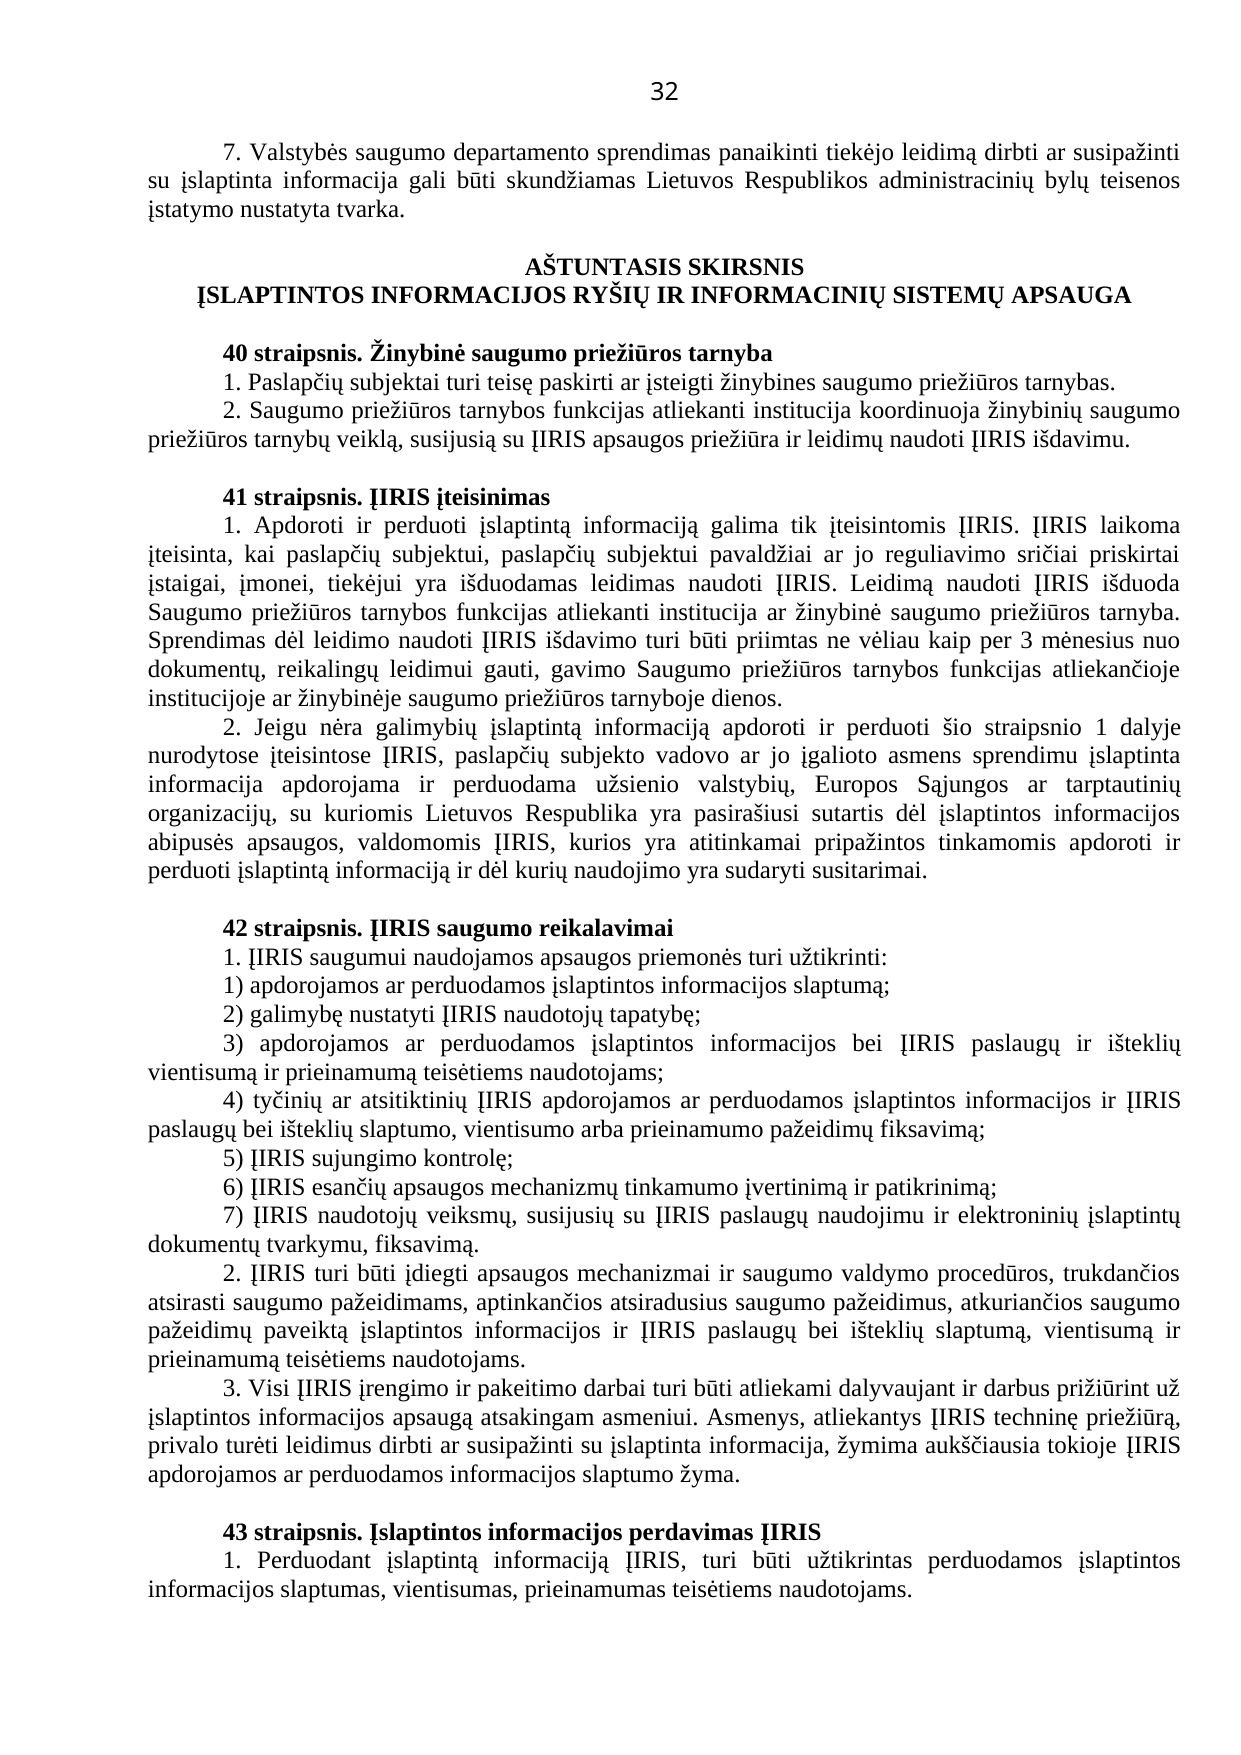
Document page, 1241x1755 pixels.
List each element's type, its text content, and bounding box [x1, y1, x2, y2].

text 2. Saugumo priežiūros tarnybos funkcijas atliekanti institucija koordinuoja žinybinių saugumo priežiūros tarnybų veiklą, susijusią su ĮIRIS apsaugos priežiūra ir leidimų naudoti ĮIRIS išdavimu. [148, 395, 1181, 453]
text 4) tyčinių ar atsitiktinių ĮIRIS apdorojamos ar perduodamos įslaptintos informacijos ir ĮIRIS paslaugų bei išteklių slaptumo, vientisumo arba prieinamumo pažeidimų fiksavimą; [148, 1085, 1181, 1143]
text 3. Visi ĮIRIS įrengimo ir pakeitimo darbai turi būti atliekami dalyvaujant ir darbus prižiūrint už įslaptintos informacijos apsaugą atsakingam asmeniui. Asmenys, atliekantys ĮIRIS techninę priežiūrą, privalo turėti leidimus dirbti ar susipažinti su įslaptinta informacija, žymima aukščiausia tokioje ĮIRIS apdorojamos ar perduodamos informacijos slaptumo žyma. [148, 1373, 1181, 1488]
text 2. Jeigu nėra galimybių įslaptintą informaciją apdoroti ir perduoti šio straipsnio 1 dalyje nurodytose įteisintose ĮIRIS, paslapčių subjekto vadovo ar jo įgalioto asmens sprendimu įslaptinta informacija apdorojama ir perduodama užsienio valstybių, Europos Sąjungos ar tarptautinių organizacijų, su kuriomis Lietuvos Respublika yra pasirašiusi sutartis dėl įslaptintos informacijos abipusės apsaugos, valdomomis ĮIRIS, kurios yra atitinkamai pripažintos tinkamomis apdoroti ir perduoti įslaptintą informaciją ir dėl kurių naudojimo yra sudaryti susitarimai. [148, 712, 1181, 884]
text 7) ĮIRIS naudotojų veiksmų, susijusių su ĮIRIS paslaugų naudojimu ir elektroninių įslaptintų dokumentų tvarkymu, fiksavimą. [148, 1200, 1181, 1258]
text 1. Apdoroti ir perduoti įslaptintą informaciją galima tik įteisintomis ĮIRIS. ĮIRIS laikoma įteisinta, kai paslapčių subjektui, paslapčių subjektui pavaldžiai ar jo reguliavimo sričiai priskirtai įstaigai, įmonei, tiekėjui yra išduodamas leidimas naudoti ĮIRIS. Leidimą naudoti ĮIRIS išduoda Saugumo priežiūros tarnybos funkcijas atliekanti institucija ar žinybinė saugumo priežiūros tarnyba. Sprendimas dėl leidimo naudoti ĮIRIS išdavimo turi būti priimtas ne vėliau kaip per 3 mėnesius nuo dokumentų, reikalingų leidimui gauti, gavimo Saugumo priežiūros tarnybos funkcijas atliekančioje institucijoje ar žinybinėje saugumo priežiūros tarnyboje dienos. [148, 510, 1181, 712]
text 2. ĮIRIS turi būti įdiegti apsaugos mechanizmai ir saugumo valdymo procedūros, trukdančios atsirasti saugumo pažeidimams, aptinkančios atsiradusius saugumo pažeidimus, atkuriančios saugumo pažeidimų paveiktą įslaptintos informacijos ir ĮIRIS paslaugų bei išteklių slaptumą, vientisumą ir prieinamumą teisėtiems naudotojams. [148, 1258, 1181, 1373]
text 1) apdorojamos ar perduodamos įslaptintos informacijos slaptumą; [148, 970, 1181, 999]
text 1. Paslapčių subjektai turi teisę paskirti ar įsteigti žinybines saugumo priežiūros tarnybas. [148, 367, 1181, 395]
text ĮSLAPTINTOS INFORMACIJOS RYŠIŲ IR INFORMACINIŲ SISTEMŲ APSAUGA [148, 280, 1181, 309]
text 3) apdorojamos ar perduodamos įslaptintos informacijos bei ĮIRIS paslaugų ir išteklių vientisumą ir prieinamumą teisėtiems naudotojams; [148, 1028, 1181, 1085]
text 6) ĮIRIS esančių apsaugos mechanizmų tinkamumo įvertinimą ir patikrinimą; [148, 1172, 1181, 1200]
text 43 straipsnis. Įslaptintos informacijos perdavimas ĮIRIS [148, 1517, 1181, 1545]
text 40 straipsnis. Žinybinė saugumo priežiūros tarnyba [148, 338, 1181, 367]
text 1. Perduodant įslaptintą informaciją ĮIRIS, turi būti užtikrintas perduodamos įslaptintos informacijos slaptumas, vientisumas, prieinamumas teisėtiems naudotojams. [148, 1545, 1181, 1603]
text 1. ĮIRIS saugumui naudojamos apsaugos priemonės turi užtikrinti: [148, 942, 1181, 970]
text 42 straipsnis. ĮIRIS saugumo reikalavimai [148, 913, 1181, 942]
text 7. Valstybės saugumo departamento sprendimas panaikinti tiekėjo leidimą dirbti ar susipažinti su įslaptinta informacija gali būti skundžiamas Lietuvos Respublikos administracinių bylų teisenos įstatymo nustatyta tvarka. [148, 137, 1181, 223]
text 41 straipsnis. ĮIRIS įteisinimas [148, 482, 1181, 510]
text 5) ĮIRIS sujungimo kontrolę; [148, 1143, 1181, 1172]
text 2) galimybę nustatyti ĮIRIS naudotojų tapatybę; [148, 999, 1181, 1028]
text AŠTUNTASIS SKIRSNIS [148, 252, 1181, 280]
